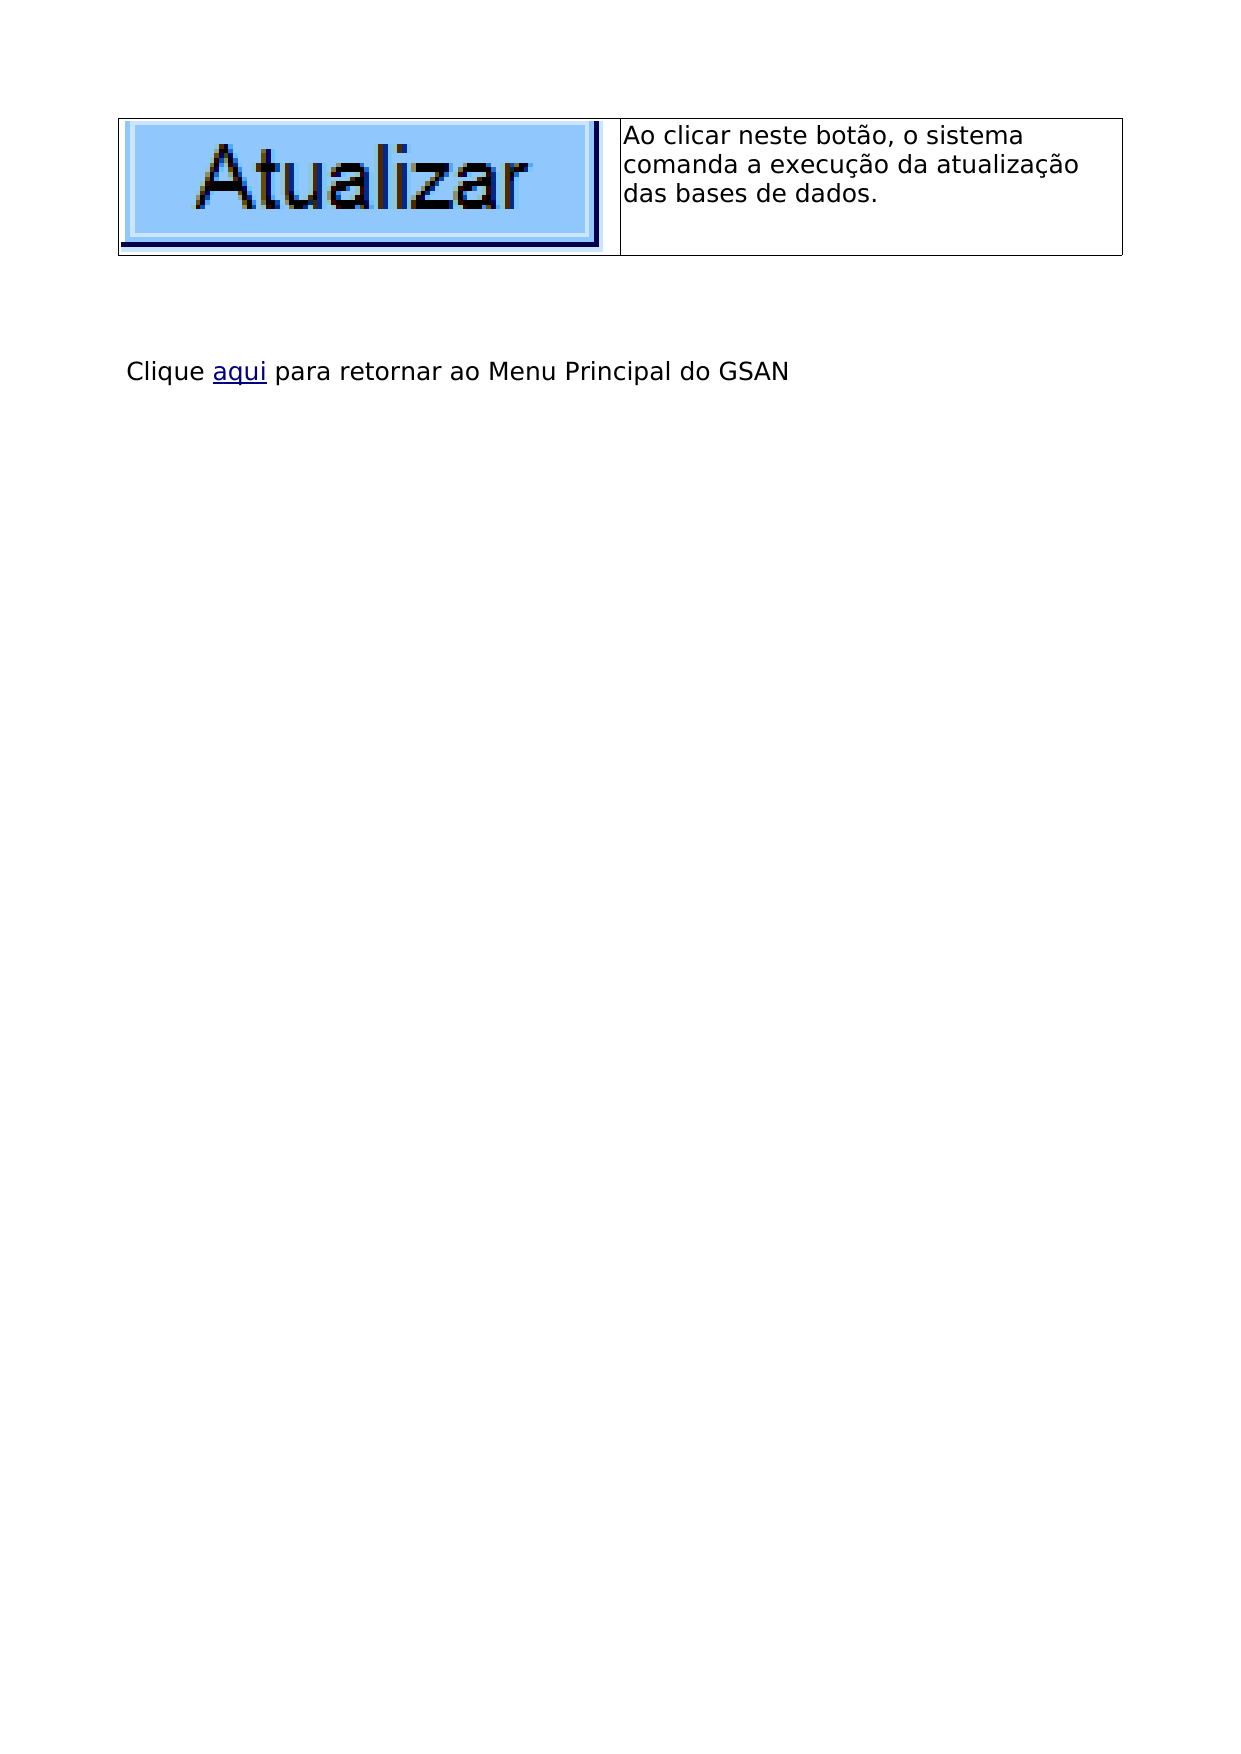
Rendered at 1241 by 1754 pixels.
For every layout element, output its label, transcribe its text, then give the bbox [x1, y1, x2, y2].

table_cell [119, 119, 620, 255]
table_cell Ao clicar neste botão, o sistema comanda a execução da atualização das bases de dados. [621, 119, 1122, 255]
text Clique aqui para retornar ao Menu Principal do GSAN [118, 270, 1122, 387]
picture [121, 121, 618, 252]
